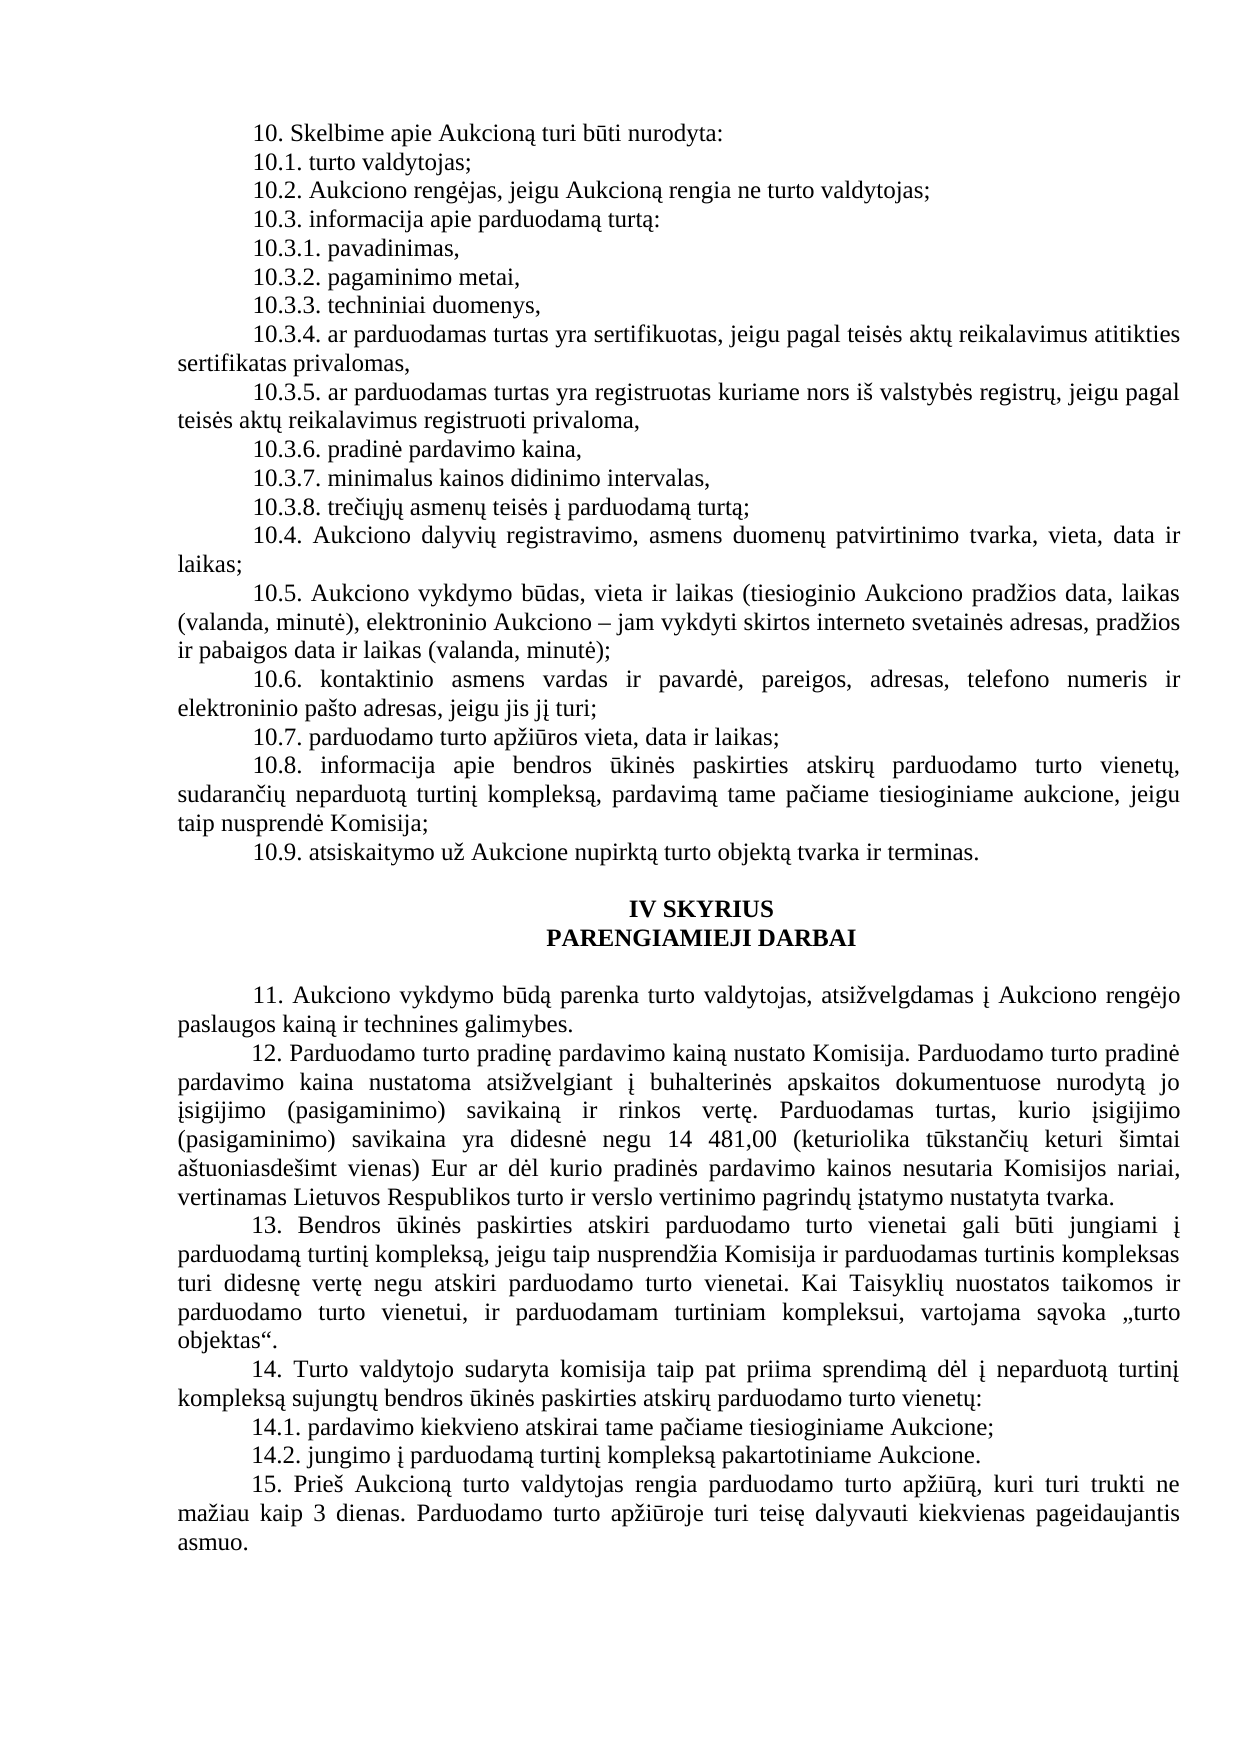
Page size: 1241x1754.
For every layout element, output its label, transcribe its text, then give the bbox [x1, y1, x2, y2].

text 10.7. parduodamo turto apžiūros vieta, data ir laikas; [177, 722, 1181, 751]
text 14.1. pardavimo kiekvieno atskirai tame pačiame tiesioginiame Aukcione; [177, 1412, 1181, 1441]
text 10.3.3. techniniai duomenys, [177, 291, 1181, 319]
text 10.3.5. ar parduodamas turtas yra registruotas kuriame nors iš valstybės registrų, jeigu pagal teisės aktų reikalavimus registruoti privaloma, [177, 377, 1181, 434]
text IV SKYRIUS [177, 894, 1181, 923]
text 10.2. Aukciono rengėjas, jeigu Aukcioną rengia ne turto valdytojas; [177, 176, 1181, 204]
text 12. Parduodamo turto pradinę pardavimo kainą nustato Komisija. Parduodamo turto pradinė pardavimo kaina nustatoma atsižvelgiant į buhalterinės apskaitos dokumentuose nurodytą jo įsigijimo (pasigaminimo) savikainą ir rinkos vertę. Parduodamas turtas, kurio įsigijimo (pasigaminimo) savikaina yra didesnė negu 14 481,00 (keturiolika tūkstančių keturi šimtai aštuoniasdešimt vienas) Eur ar dėl kurio pradinės pardavimo kainos nesutaria Komisijos nariai, vertinamas Lietuvos Respublikos turto ir verslo vertinimo pagrindų įstatymo nustatyta tvarka. [177, 1038, 1181, 1211]
text 10.9. atsiskaitymo už Aukcione nupirktą turto objektą tvarka ir terminas. [177, 837, 1181, 866]
text 13. Bendros ūkinės paskirties atskiri parduodamo turto vienetai gali būti jungiami į parduodamą turtinį kompleksą, jeigu taip nusprendžia Komisija ir parduodamas turtinis kompleksas turi didesnę vertę negu atskiri parduodamo turto vienetai. Kai Taisyklių nuostatos taikomos ir parduodamo turto vienetui, ir parduodamam turtiniam kompleksui, vartojama sąvoka „turto objektas“. [177, 1211, 1181, 1354]
text 15. Prieš Aukcioną turto valdytojas rengia parduodamo turto apžiūrą, kuri turi trukti ne mažiau kaip 3 dienas. Parduodamo turto apžiūroje turi teisę dalyvauti kiekvienas pageidaujantis asmuo. [177, 1469, 1181, 1556]
text 10. Skelbime apie Aukcioną turi būti nurodyta: [177, 118, 1181, 147]
text 14.2. jungimo į parduodamą turtinį kompleksą pakartotiniame Aukcione. [177, 1441, 1181, 1469]
text 11. Aukciono vykdymo būdą parenka turto valdytojas, atsižvelgdamas į Aukciono rengėjo paslaugos kainą ir technines galimybes. [177, 981, 1181, 1038]
text 10.1. turto valdytojas; [177, 147, 1181, 176]
text 10.3.6. pradinė pardavimo kaina, [177, 434, 1181, 463]
text 10.3.1. pavadinimas, [177, 233, 1181, 262]
text 10.3.8. trečiųjų asmenų teisės į parduodamą turtą; [177, 492, 1181, 521]
text 10.4. Aukciono dalyvių registravimo, asmens duomenų patvirtinimo tvarka, vieta, data ir laikas; [177, 521, 1181, 578]
text 10.3. informacija apie parduodamą turtą: [177, 204, 1181, 233]
text 10.3.2. pagaminimo metai, [177, 262, 1181, 291]
text 10.3.7. minimalus kainos didinimo intervalas, [177, 463, 1181, 492]
text PARENGIAMIEJI DARBAI [177, 923, 1181, 952]
text 14. Turto valdytojo sudaryta komisija taip pat priima sprendimą dėl į neparduotą turtinį kompleksą sujungtų bendros ūkinės paskirties atskirų parduodamo turto vienetų: [177, 1354, 1181, 1412]
text 10.6. kontaktinio asmens vardas ir pavardė, pareigos, adresas, telefono numeris ir elektroninio pašto adresas, jeigu jis jį turi; [177, 664, 1181, 722]
text 10.8. informacija apie bendros ūkinės paskirties atskirų parduodamo turto vienetų, sudarančių neparduotą turtinį kompleksą, pardavimą tame pačiame tiesioginiame aukcione, jeigu taip nusprendė Komisija; [177, 751, 1181, 837]
text 10.5. Aukciono vykdymo būdas, vieta ir laikas (tiesioginio Aukciono pradžios data, laikas (valanda, minutė), elektroninio Aukciono – jam vykdyti skirtos interneto svetainės adresas, pradžios ir pabaigos data ir laikas (valanda, minutė); [177, 578, 1181, 664]
text 10.3.4. ar parduodamas turtas yra sertifikuotas, jeigu pagal teisės aktų reikalavimus atitikties sertifikatas privalomas, [177, 319, 1181, 377]
